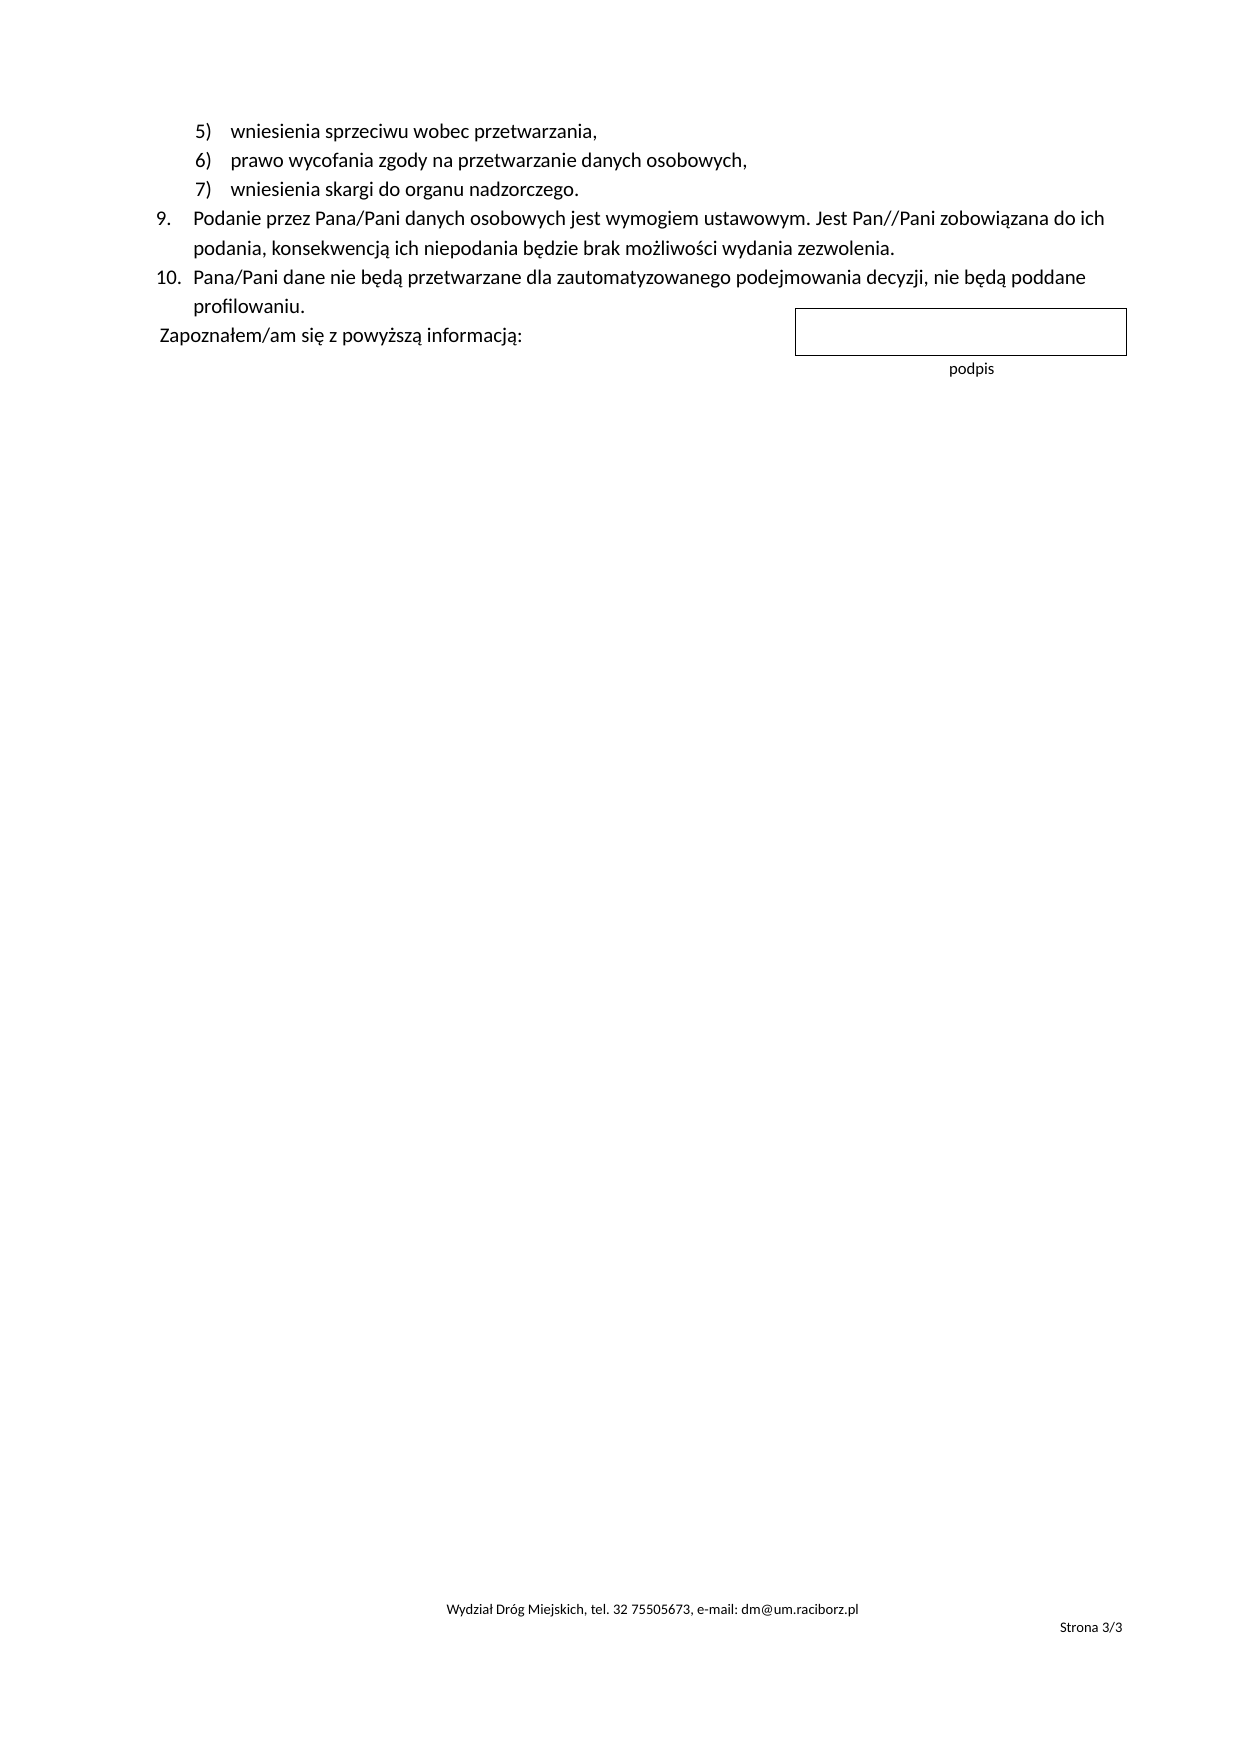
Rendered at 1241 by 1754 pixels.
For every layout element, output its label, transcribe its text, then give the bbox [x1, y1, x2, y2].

list Podanie przez Pana/Pani danych osobowych jest wymogiem ustawowym. Jest Pan//Pani zobowiązana do ich podania, konsekwencją ich niepodania będzie brak możliwości wydania zezwolenia. [156, 206, 1122, 260]
list wniesienia sprzeciwu wobec przetwarzania, [195, 118, 1122, 143]
list wniesienia skargi do organu nadzorczego. [195, 176, 1122, 202]
text Zapoznałem/am się z powyższą informacją: [118, 322, 795, 348]
list prawo wycofania zgody na przetwarzanie danych osobowych, [195, 147, 1122, 173]
list Pana/Pani dane nie będą przetwarzane dla zautomatyzowanego podejmowania decyzji, nie będą poddane profilowaniu. [156, 264, 1122, 318]
